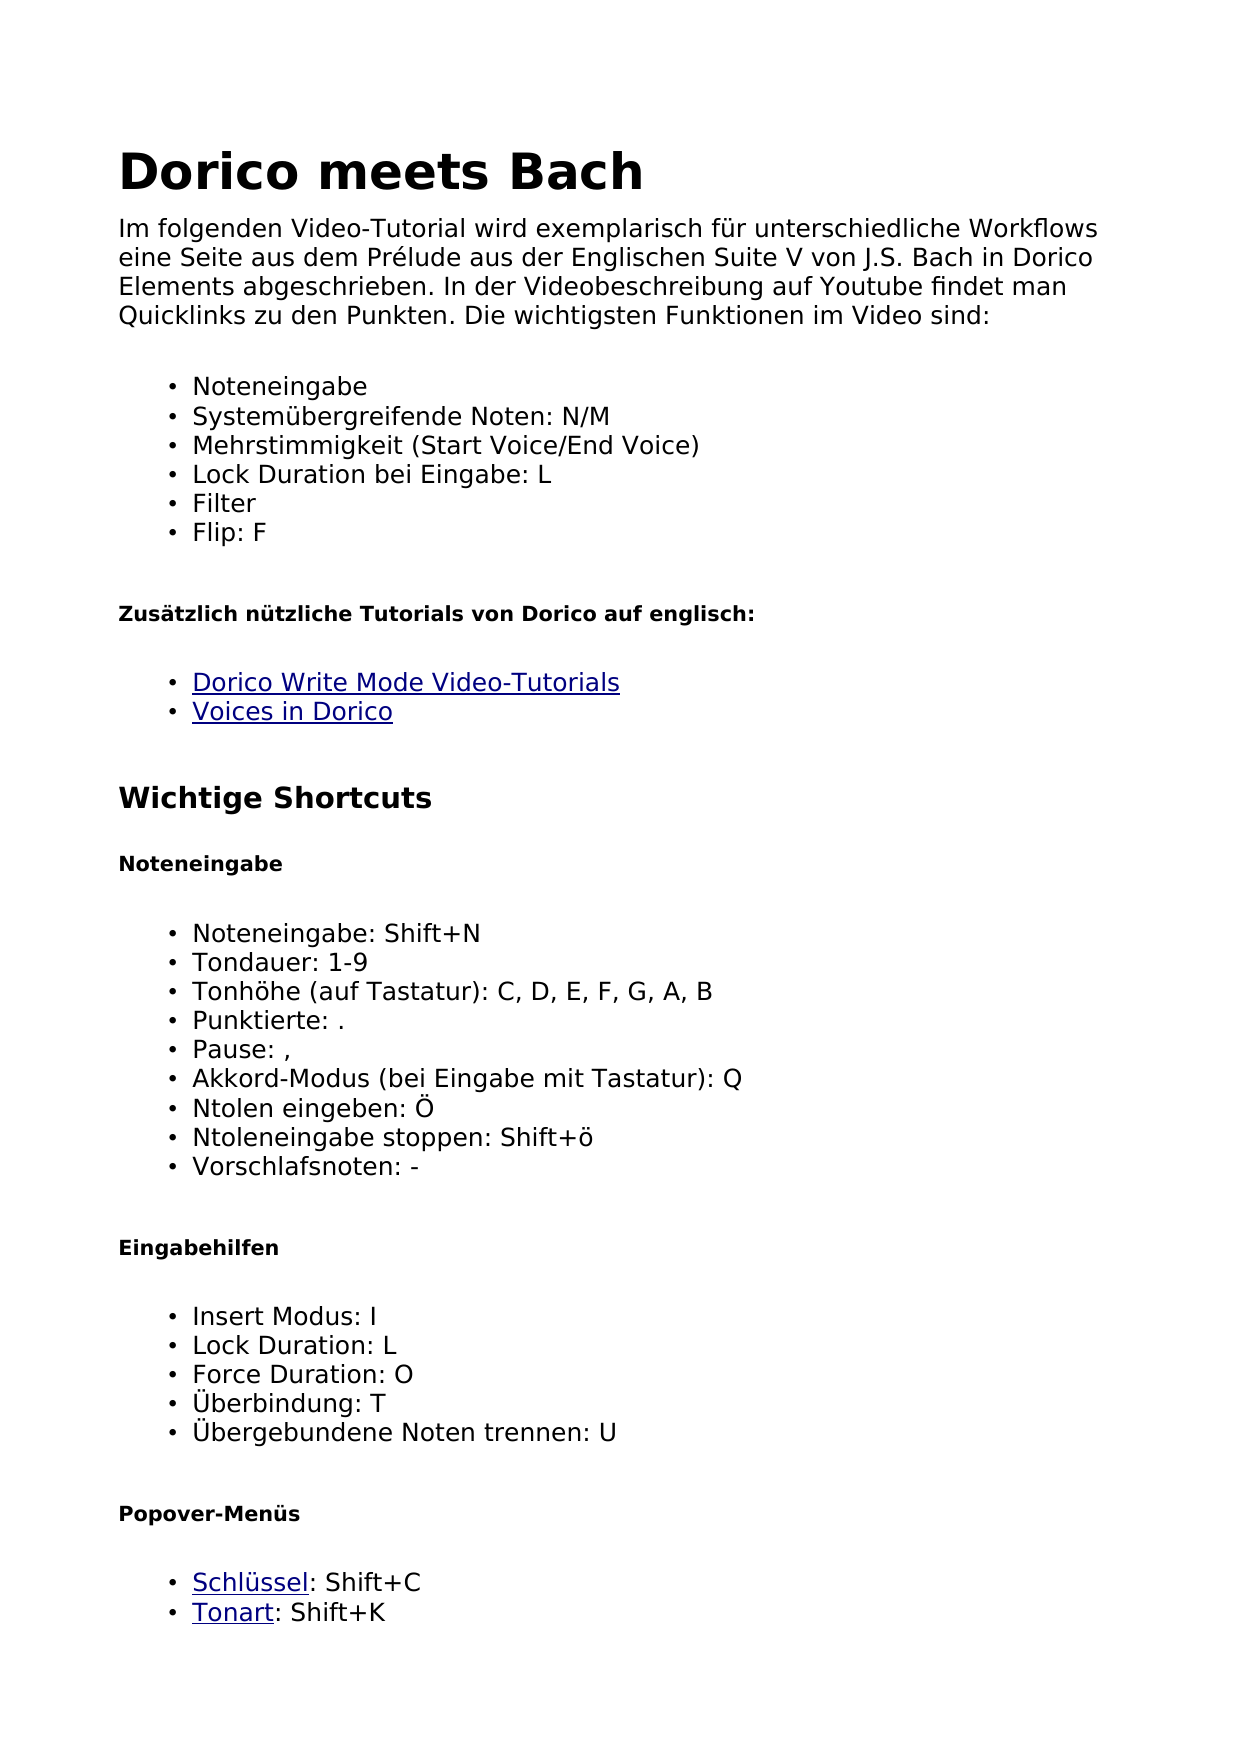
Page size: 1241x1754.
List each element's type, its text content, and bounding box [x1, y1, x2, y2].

subtitle Eingabehilfen [118, 1236, 1122, 1260]
list Voices in Dorico [177, 697, 1122, 727]
list Vorschlafsnoten: - [177, 1152, 1122, 1181]
list Überbindung: T [177, 1389, 1122, 1419]
subtitle Dorico meets Bach [118, 143, 1122, 201]
list Dorico Write Mode Video-Tutorials [177, 668, 1122, 697]
list Noteneingabe [177, 372, 1122, 402]
list Lock Duration bei Eingabe: L [177, 460, 1122, 489]
list Schlüssel: Shift+C [177, 1568, 1122, 1598]
subtitle Wichtige Shortcuts [118, 781, 1122, 815]
list Filter [177, 489, 1122, 518]
list Ntolen eingeben: Ö [177, 1094, 1122, 1123]
list Mehrstimmigkeit (Start Voice/End Voice) [177, 431, 1122, 460]
list Übergebundene Noten trennen: U [177, 1419, 1122, 1448]
list Insert Modus: I [177, 1302, 1122, 1331]
subtitle Zusätzlich nützliche Tutorials von Dorico auf englisch: [118, 602, 1122, 626]
list Systemübergreifende Noten: N/M [177, 402, 1122, 431]
list Flip: F [177, 518, 1122, 547]
text Im folgenden Video-Tutorial wird exemplarisch für unterschiedliche Workflows eine Seite aus dem Prélude aus der Englischen Suite V von J.S. Bach in Dorico Elements abgeschrieben. In der Videobeschreibung auf Youtube findet man Quicklinks zu den Punkten. Die wichtigsten Funktionen im Video sind: [118, 214, 1122, 331]
subtitle Popover-Menüs [118, 1502, 1122, 1527]
list Akkord-Modus (bei Eingabe mit Tastatur): Q [177, 1064, 1122, 1094]
list Tonhöhe (auf Tastatur): C, D, E, F, G, A, B [177, 977, 1122, 1006]
list Tondauer: 1-9 [177, 948, 1122, 977]
list Lock Duration: L [177, 1331, 1122, 1360]
list Ntoleneingabe stoppen: Shift+ö [177, 1123, 1122, 1152]
list Tonart: Shift+K [177, 1598, 1122, 1627]
list Noteneingabe: Shift+N [177, 919, 1122, 948]
list Pause: , [177, 1035, 1122, 1064]
list Punktierte: . [177, 1006, 1122, 1035]
list Force Duration: O [177, 1360, 1122, 1389]
subtitle Noteneingabe [118, 852, 1122, 877]
